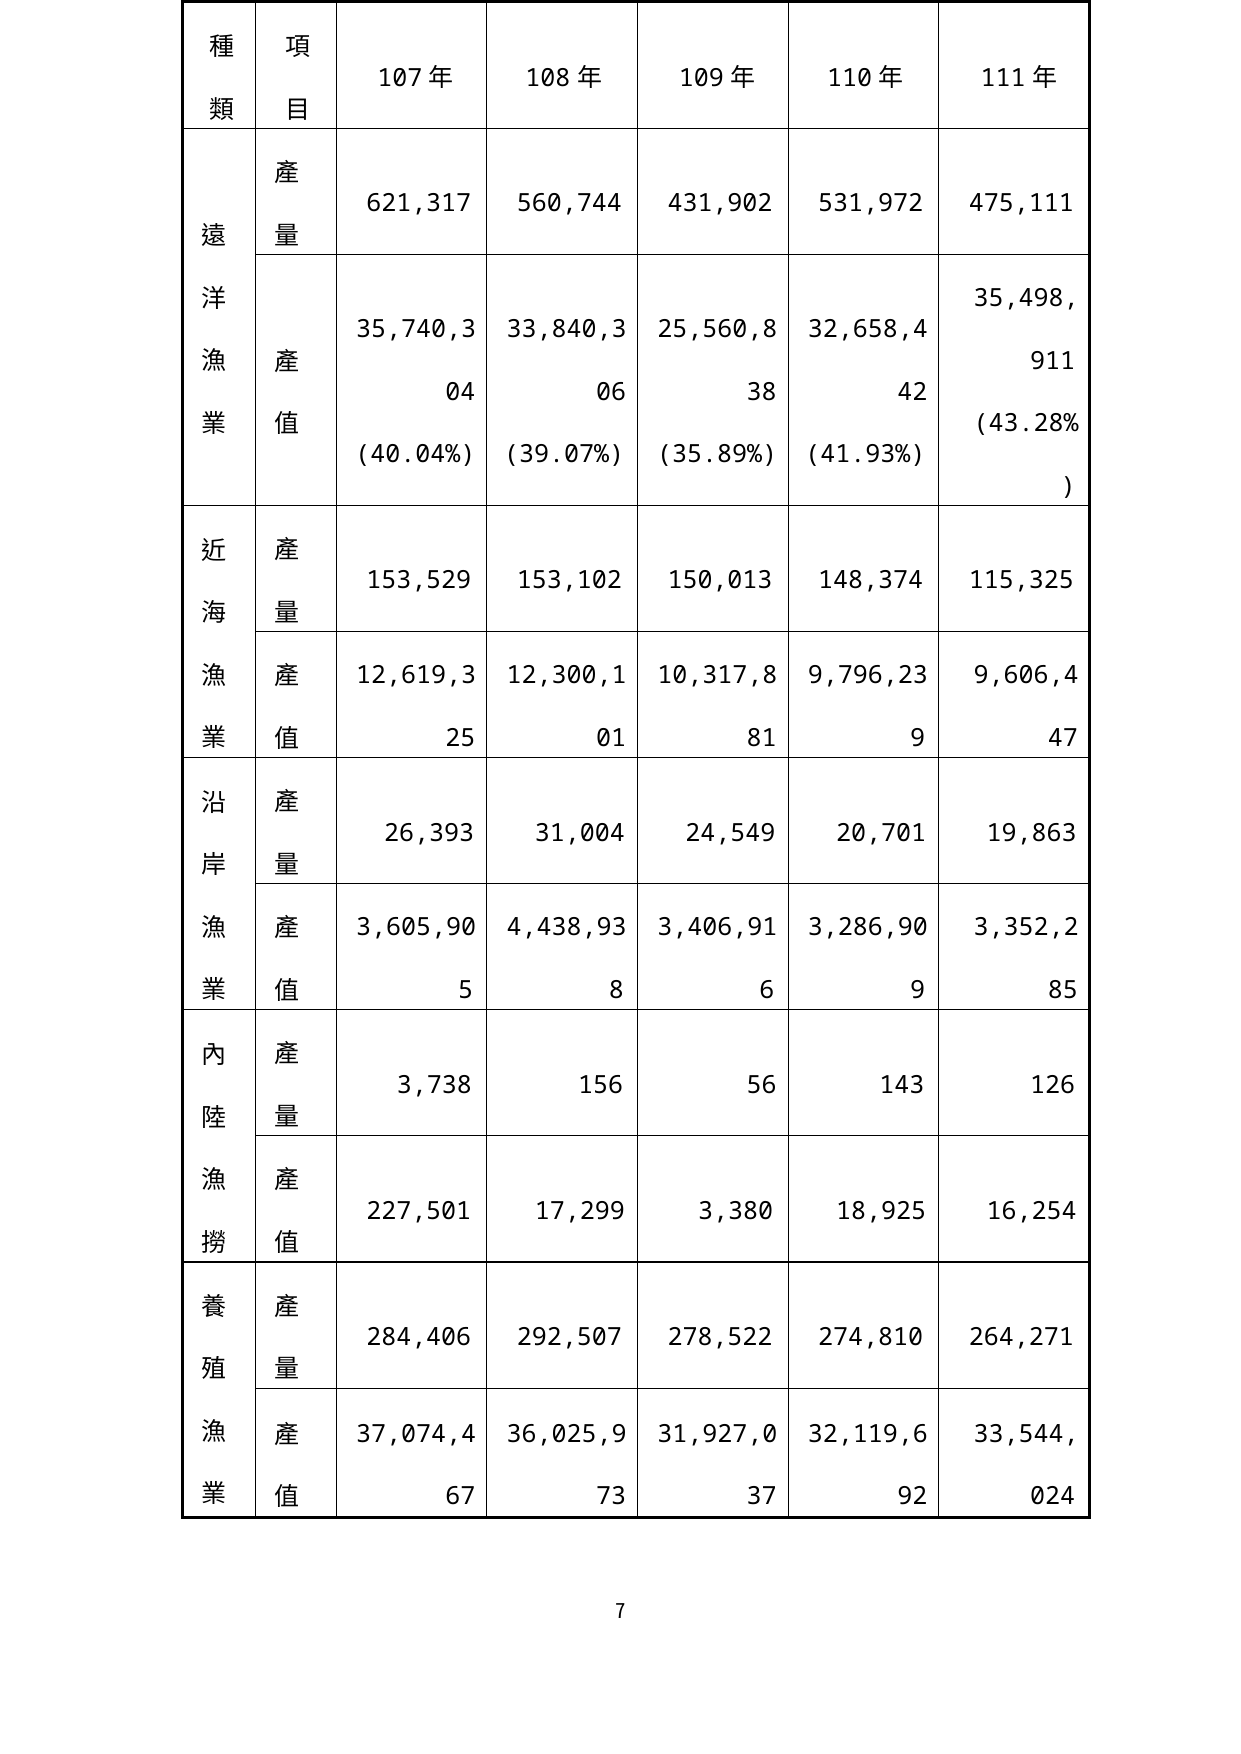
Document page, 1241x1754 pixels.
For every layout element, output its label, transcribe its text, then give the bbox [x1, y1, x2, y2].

table_cell 9,606,447 [939, 632, 1088, 757]
table_cell 227,501 [337, 1136, 486, 1261]
table_cell 37,074,467 [337, 1389, 486, 1516]
table_cell 產值 [256, 255, 336, 505]
table_cell 12,619,325 [337, 632, 486, 757]
table_cell 475,111 [939, 129, 1088, 254]
table_cell 12,300,101 [487, 632, 637, 757]
table_cell 33,840,306 (39.07%) [487, 255, 637, 505]
table_cell 產值 [256, 884, 336, 1009]
table_cell 遠洋 漁業 [184, 129, 255, 505]
table_cell 產量 [256, 129, 336, 254]
table_cell 沿岸 漁業 [184, 758, 255, 1009]
table_cell 24,549 [638, 758, 788, 883]
table_cell 150,013 [638, 506, 788, 631]
table_cell 431,902 [638, 129, 788, 254]
table_cell 產值 [256, 1136, 336, 1261]
table_header 種類 [184, 3, 255, 128]
table_cell 20,701 [789, 758, 938, 883]
table_cell 19,863 [939, 758, 1088, 883]
table_cell 274,810 [789, 1263, 938, 1387]
table_cell 153,529 [337, 506, 486, 631]
table_cell 25,560,838 (35.89%) [638, 255, 788, 505]
table_cell 26,393 [337, 758, 486, 883]
table_header 108年 [487, 3, 637, 128]
table_cell 621,317 [337, 129, 486, 254]
table_cell 產量 [256, 1010, 336, 1135]
table_cell 143 [789, 1010, 938, 1135]
table_cell 33,544,024 [939, 1389, 1088, 1516]
table_cell 3,605,905 [337, 884, 486, 1009]
table_header 111年 [939, 3, 1088, 128]
table_cell 278,522 [638, 1263, 788, 1387]
table_cell 560,744 [487, 129, 637, 254]
table_cell 17,299 [487, 1136, 637, 1261]
table_cell 148,374 [789, 506, 938, 631]
table_cell 31,927,037 [638, 1389, 788, 1516]
table_cell 產量 [256, 758, 336, 883]
table_cell 32,658,442 (41.93%) [789, 255, 938, 505]
table_cell 56 [638, 1010, 788, 1135]
table_cell 3,380 [638, 1136, 788, 1261]
table_cell 9,796,239 [789, 632, 938, 757]
table_cell 養殖 漁業 [184, 1263, 255, 1516]
table_cell 35,740,304 (40.04%) [337, 255, 486, 505]
table_header 110年 [789, 3, 938, 128]
table_cell 內陸 漁撈 [184, 1010, 255, 1261]
table_cell 292,507 [487, 1263, 637, 1387]
table_cell 4,438,938 [487, 884, 637, 1009]
table_cell 156 [487, 1010, 637, 1135]
table_cell 產量 [256, 1263, 336, 1387]
table_cell 10,317,881 [638, 632, 788, 757]
table_header 109年 [638, 3, 788, 128]
table_cell 18,925 [789, 1136, 938, 1261]
table_cell 284,406 [337, 1263, 486, 1387]
table_cell 531,972 [789, 129, 938, 254]
table_cell 126 [939, 1010, 1088, 1135]
table_cell 產量 [256, 506, 336, 631]
table_cell 264,271 [939, 1263, 1088, 1387]
table_cell 153,102 [487, 506, 637, 631]
table_cell 3,286,909 [789, 884, 938, 1009]
table_cell 3,352,285 [939, 884, 1088, 1009]
table_cell 35,498,911 (43.28%) [939, 255, 1088, 505]
table_cell 31,004 [487, 758, 637, 883]
table_cell 16,254 [939, 1136, 1088, 1261]
table_header 項目 [256, 3, 336, 128]
table_cell 近海 漁業 [184, 506, 255, 757]
table_cell 115,325 [939, 506, 1088, 631]
table_cell 3,738 [337, 1010, 486, 1135]
table_cell 產值 [256, 632, 336, 757]
table_cell 產值 [256, 1389, 336, 1516]
table_header 107年 [337, 3, 486, 128]
table_cell 32,119,692 [789, 1389, 938, 1516]
table_cell 36,025,973 [487, 1389, 637, 1516]
table_cell 3,406,916 [638, 884, 788, 1009]
